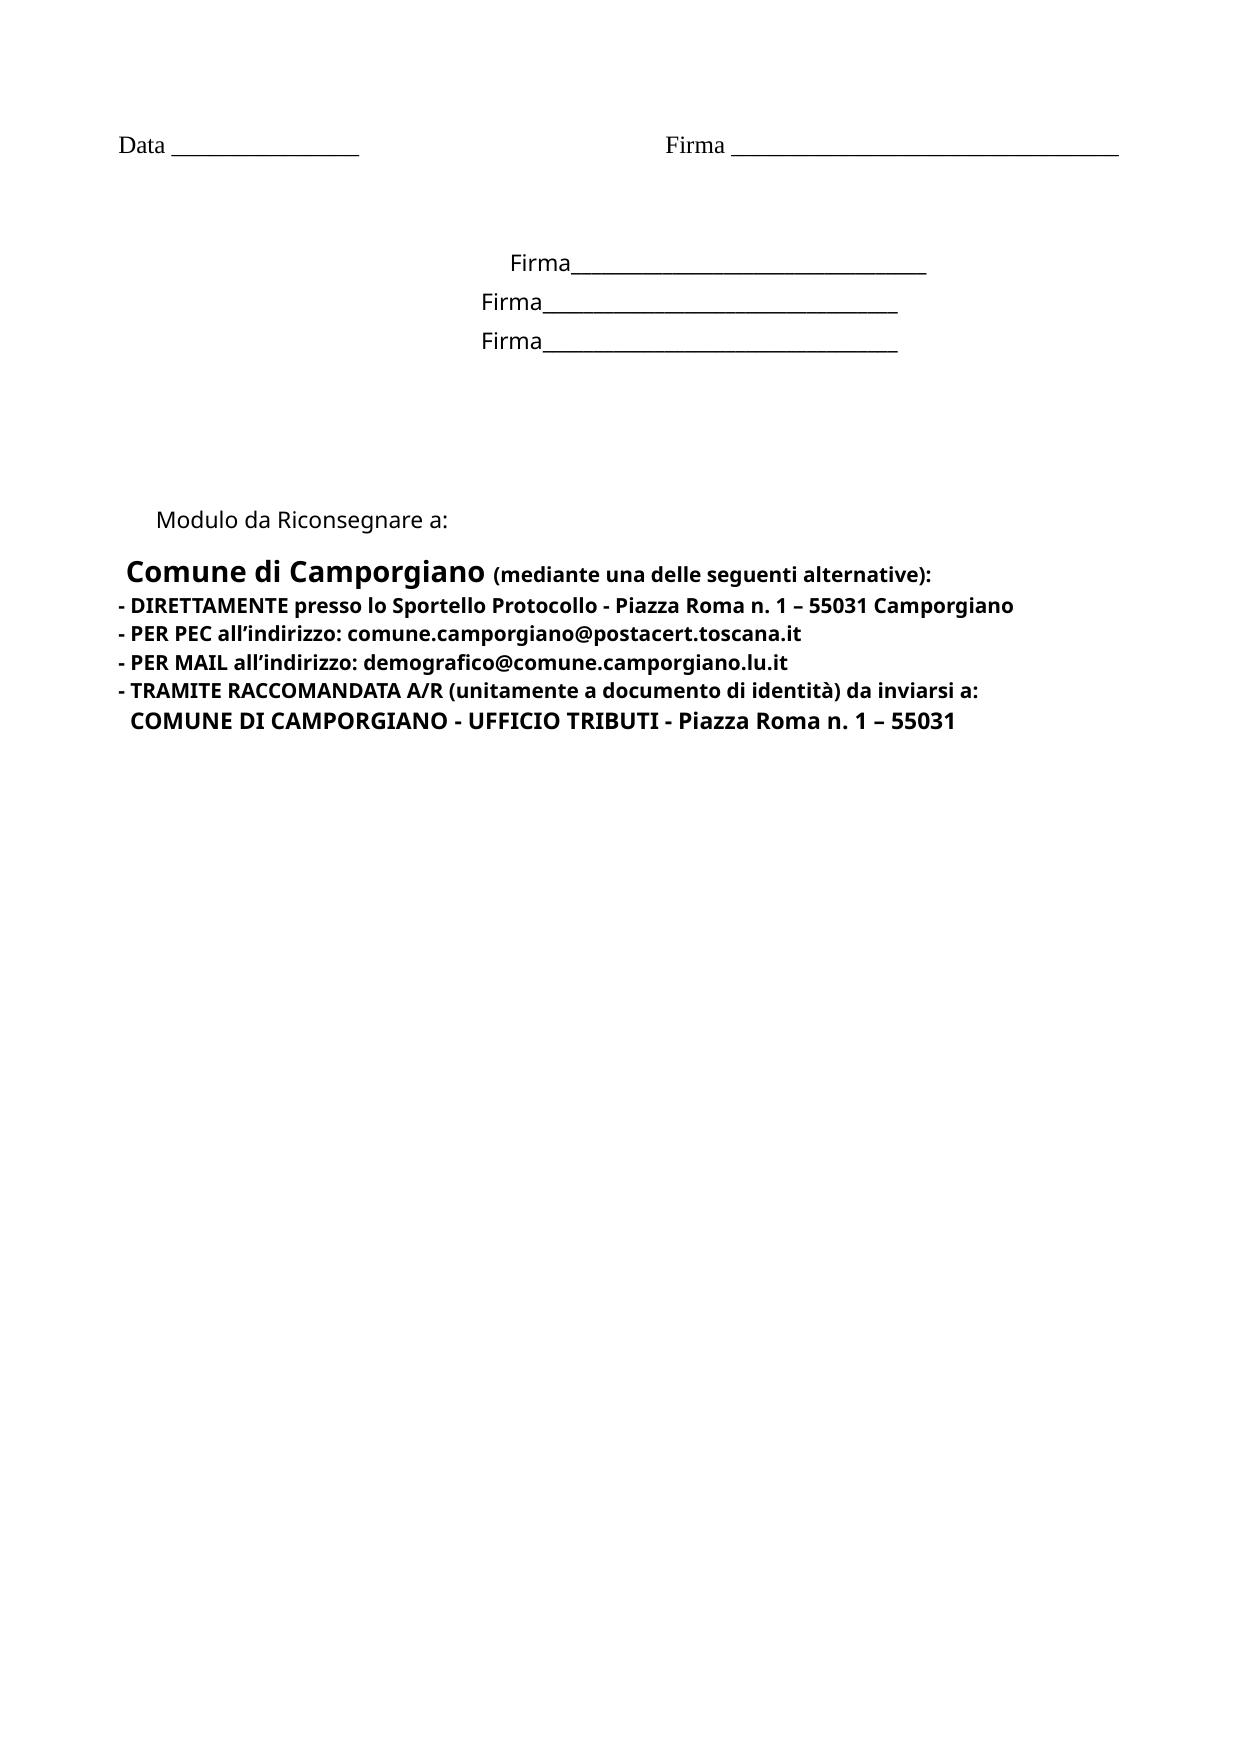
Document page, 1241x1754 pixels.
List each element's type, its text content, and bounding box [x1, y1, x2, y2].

text - DIRETTAMENTE presso lo Sportello Protocollo - Piazza Roma n. 1 – 55031 Camporgiano [118, 591, 1122, 619]
text - PER PEC all’indirizzo: comune.camporgiano@postacert.toscana.it [118, 619, 1122, 648]
text Modulo da Riconsegnare a: [156, 504, 1122, 536]
text - PER MAIL all’indirizzo: demografico@comune.camporgiano.lu.it [118, 648, 1122, 676]
text COMUNE DI CAMPORGIANO - UFFICIO TRIBUTI - Piazza Roma n. 1 – 55031 [118, 704, 1122, 736]
text Firma___________________________________ [118, 324, 1122, 356]
text Comune di Camporgiano (mediante una delle seguenti alternative): [118, 551, 1122, 591]
text Firma___________________________________ [118, 246, 1122, 278]
text Firma___________________________________ [118, 286, 1122, 317]
text Data _______________ Firma _______________________________ [118, 130, 1122, 159]
text - TRAMITE RACCOMANDATA A/R (unitamente a documento di identità) da inviarsi a: [118, 676, 1122, 704]
